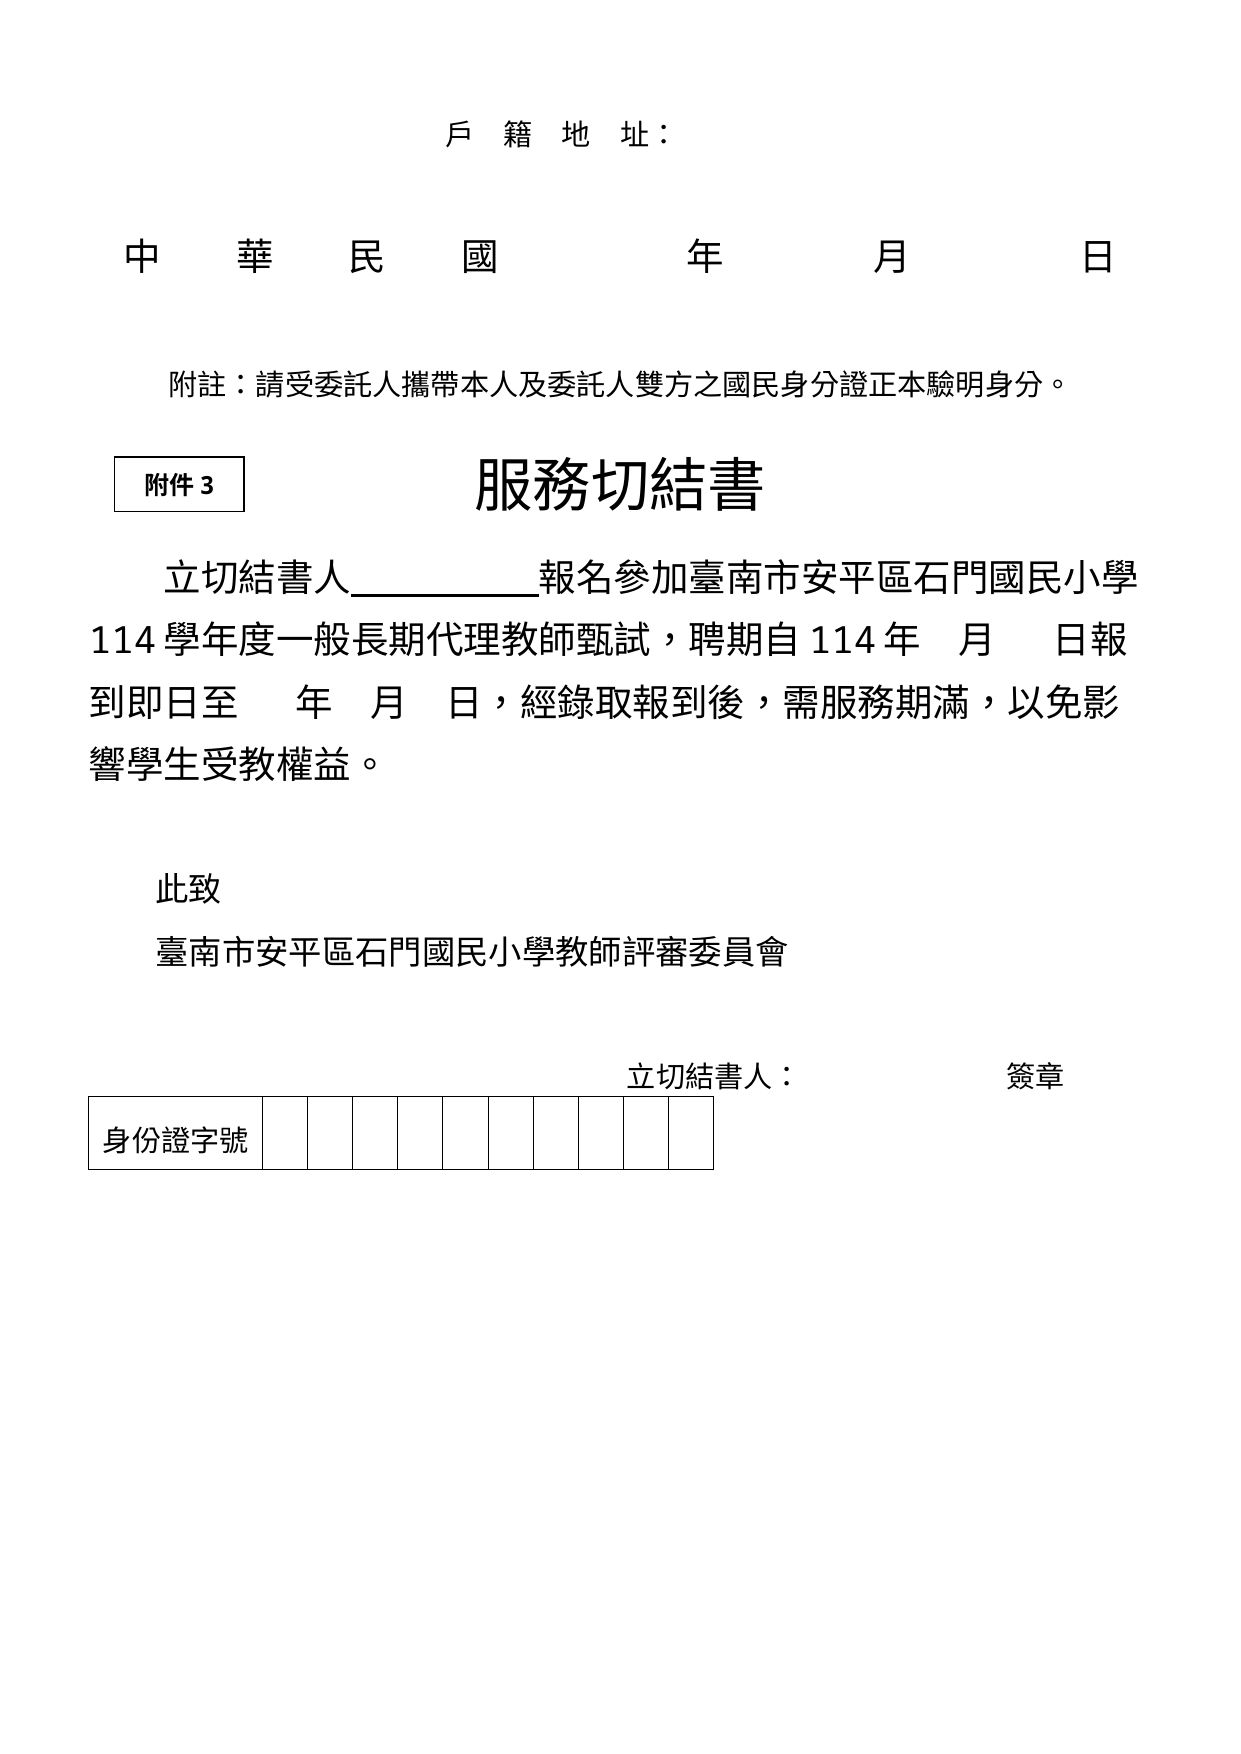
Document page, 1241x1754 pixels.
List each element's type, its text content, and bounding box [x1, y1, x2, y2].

table_header [669, 1097, 713, 1169]
table_header 身份證字號 [89, 1097, 262, 1169]
table_header [353, 1097, 397, 1169]
table_header [443, 1097, 488, 1169]
table_header [624, 1097, 668, 1169]
text 戶 籍 地 址： [439, 96, 1152, 158]
table_header [579, 1097, 623, 1169]
table_header [489, 1097, 533, 1169]
text 附件3 [130, 465, 228, 501]
table_header [398, 1097, 442, 1169]
text 附註：請受委託人攜帶本人及委託人雙方之國民身分證正本驗明身分。 [89, 346, 1152, 408]
table_header [263, 1097, 307, 1169]
text 中 華 民 國 年 月 日 [89, 221, 1152, 283]
text 立切結書人 報名參加臺南市安平區石門國民小學114學年度一般長期代理教師甄試，聘期自114年 月 日報到即日至 年 月 日，經錄取報到後，需服務期滿，以免影響學生受教權益。 [89, 533, 1152, 783]
text 此致 [89, 846, 1152, 908]
text 臺南市安平區石門國民小學教師評審委員會 [89, 908, 1152, 971]
text 立切結書人： 簽章 [89, 1033, 1064, 1096]
table_header [534, 1097, 578, 1169]
text 服務切結書 [89, 408, 1152, 533]
table_header [308, 1097, 352, 1169]
